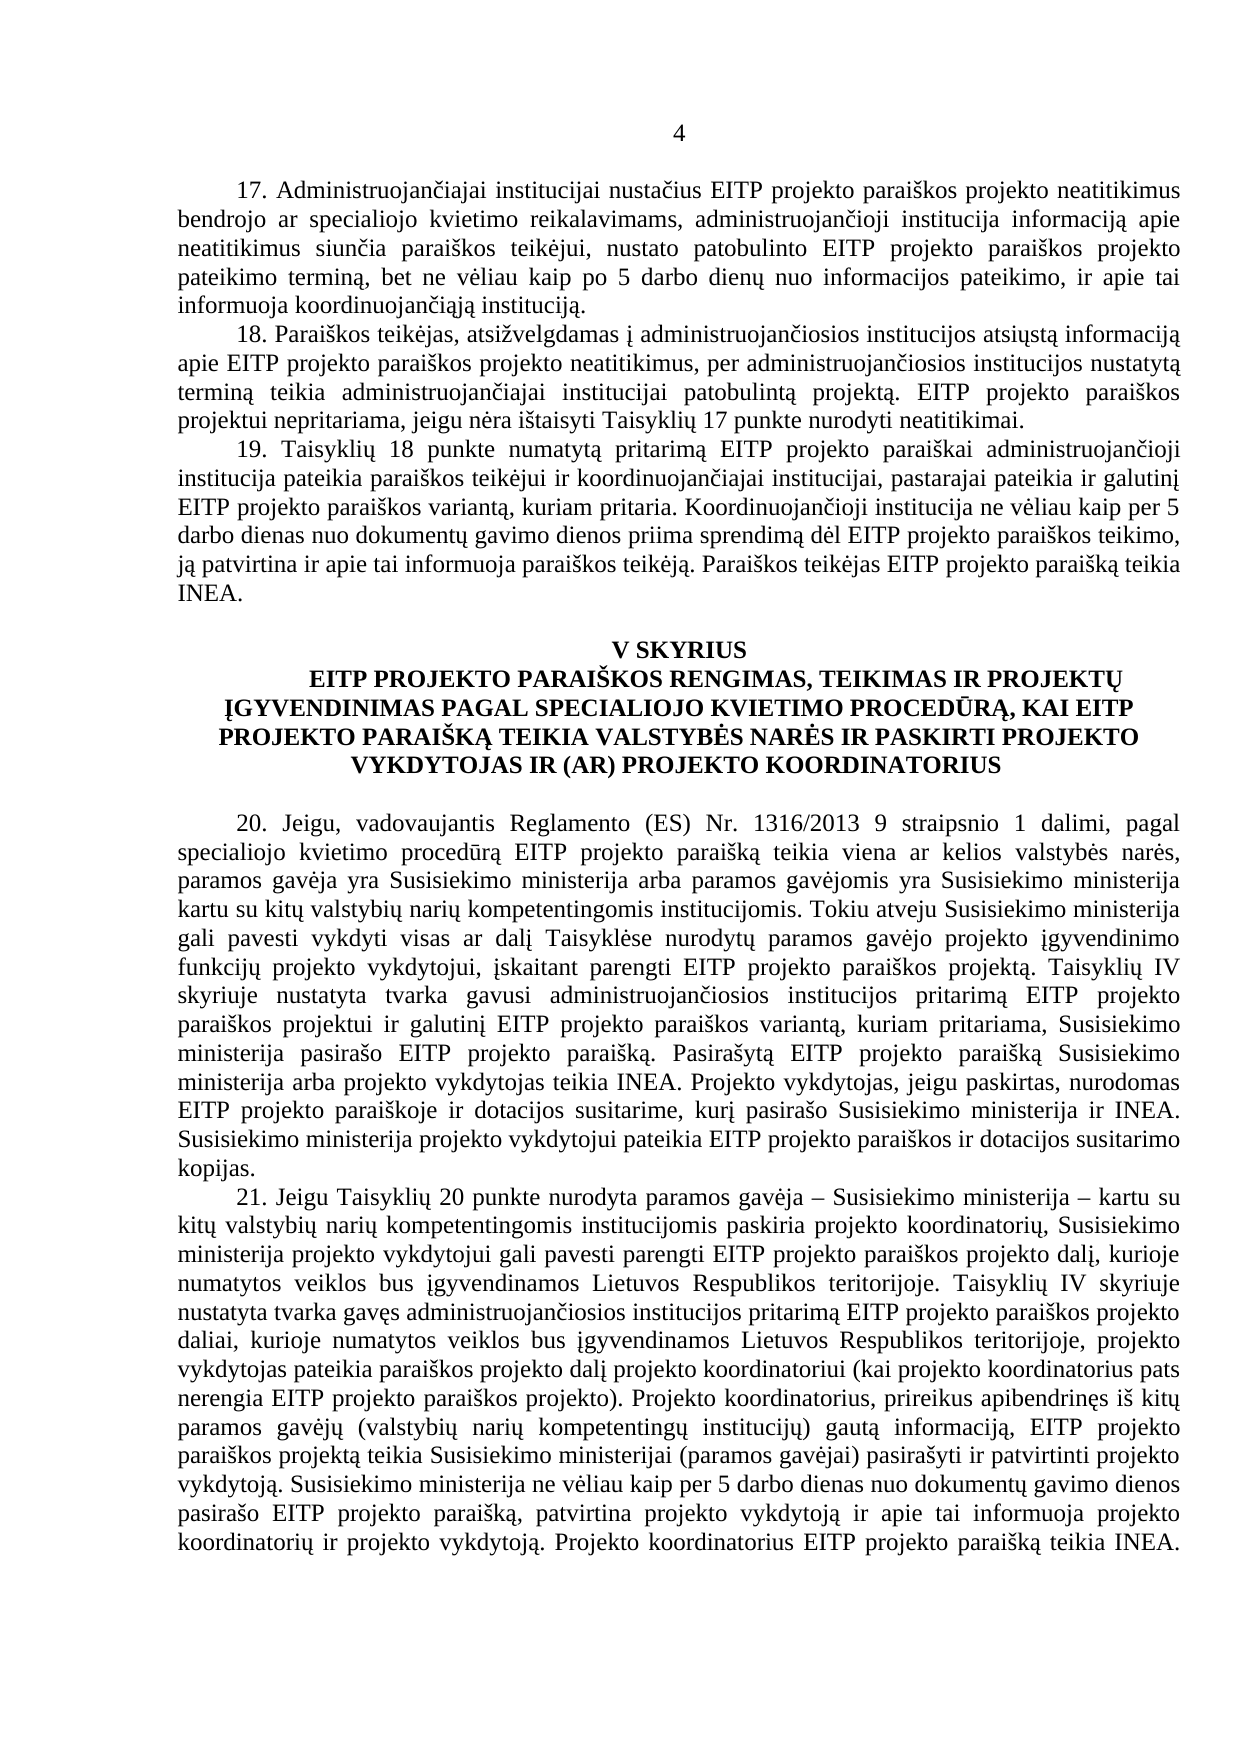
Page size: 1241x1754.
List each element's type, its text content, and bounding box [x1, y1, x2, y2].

text 21. Jeigu Taisyklių 20 punkte nurodyta paramos gavėja – Susisiekimo ministerija – kartu su kitų valstybių narių kompetentingomis institucijomis paskiria projekto koordinatorių, Susisiekimo ministerija projekto vykdytojui gali pavesti parengti EITP projekto paraiškos projekto dalį, kurioje numatytos veiklos bus įgyvendinamos Lietuvos Respublikos teritorijoje. Taisyklių IV skyriuje nustatyta tvarka gavęs administruojančiosios institucijos pritarimą EITP projekto paraiškos projekto daliai, kurioje numatytos veiklos bus įgyvendinamos Lietuvos Respublikos teritorijoje, projekto vykdytojas pateikia paraiškos projekto dalį projekto koordinatoriui (kai projekto koordinatorius pats nerengia EITP projekto paraiškos projekto). Projekto koordinatorius, prireikus apibendrinęs iš kitų paramos gavėjų (valstybių narių kompetentingų institucijų) gautą informaciją, EITP projekto paraiškos projektą teikia Susisiekimo ministerijai (paramos gavėjai) pasirašyti ir patvirtinti projekto vykdytoją. Susisiekimo ministerija ne vėliau kaip per 5 darbo dienas nuo dokumentų gavimo dienos pasirašo EITP projekto paraišką, patvirtina projekto vykdytoją ir apie tai informuoja projekto koordinatorių ir projekto vykdytoją. Projekto koordinatorius EITP projekto paraišką teikia INEA. [177, 1182, 1181, 1556]
text 20. Jeigu, vadovaujantis Reglamento (ES) Nr. 1316/2013 9 straipsnio 1 dalimi, pagal specialiojo kvietimo procedūrą EITP projekto paraišką teikia viena ar kelios valstybės narės, paramos gavėja yra Susisiekimo ministerija arba paramos gavėjomis yra Susisiekimo ministerija kartu su kitų valstybių narių kompetentingomis institucijomis. Tokiu atveju Susisiekimo ministerija gali pavesti vykdyti visas ar dalį Taisyklėse nurodytų paramos gavėjo projekto įgyvendinimo funkcijų projekto vykdytojui, įskaitant parengti EITP projekto paraiškos projektą. Taisyklių IV skyriuje nustatyta tvarka gavusi administruojančiosios institucijos pritarimą EITP projekto paraiškos projektui ir galutinį EITP projekto paraiškos variantą, kuriam pritariama, Susisiekimo ministerija pasirašo EITP projekto paraišką. Pasirašytą EITP projekto paraišką Susisiekimo ministerija arba projekto vykdytojas teikia INEA. Projekto vykdytojas, jeigu paskirtas, nurodomas EITP projekto paraiškoje ir dotacijos susitarime, kurį pasirašo Susisiekimo ministerija ir INEA. Susisiekimo ministerija projekto vykdytojui pateikia EITP projekto paraiškos ir dotacijos susitarimo kopijas. [177, 808, 1181, 1182]
text 19. Taisyklių 18 punkte numatytą pritarimą EITP projekto paraiškai administruojančioji institucija pateikia paraiškos teikėjui ir koordinuojančiajai institucijai, pastarajai pateikia ir galutinį EITP projekto paraiškos variantą, kuriam pritaria. Koordinuojančioji institucija ne vėliau kaip per 5 darbo dienas nuo dokumentų gavimo dienos priima sprendimą dėl EITP projekto paraiškos teikimo, ją patvirtina ir apie tai informuoja paraiškos teikėją. Paraiškos teikėjas EITP projekto paraišką teikia INEA. [177, 434, 1181, 607]
text V SKYRIUS [177, 636, 1181, 664]
text 18. Paraiškos teikėjas, atsižvelgdamas į administruojančiosios institucijos atsiųstą informaciją apie EITP projekto paraiškos projekto neatitikimus, per administruojančiosios institucijos nustatytą terminą teikia administruojančiajai institucijai patobulintą projektą. EITP projekto paraiškos projektui nepritariama, jeigu nėra ištaisyti Taisyklių 17 punkte nurodyti neatitikimai. [177, 319, 1181, 434]
text EITP PROJEKTO PARAIŠKOS RENGIMAS, TEIKIMAS IR PROJEKTŲ ĮGYVENDINIMAS PAGAL SPECIALIOJO KVIETIMO PROCEDŪRĄ, KAI EITP PROJEKTO PARAIŠKĄ TEIKIA VALSTYBĖS NARĖS IR PASKIRTI PROJEKTO VYKDYTOJAS IR (AR) PROJEKTO KOORDINATORIUS [177, 664, 1181, 779]
text 17. Administruojančiajai institucijai nustačius EITP projekto paraiškos projekto neatitikimus bendrojo ar specialiojo kvietimo reikalavimams, administruojančioji institucija informaciją apie neatitikimus siunčia paraiškos teikėjui, nustato patobulinto EITP projekto paraiškos projekto pateikimo terminą, bet ne vėliau kaip po 5 darbo dienų nuo informacijos pateikimo, ir apie tai informuoja koordinuojančiąją instituciją. [177, 176, 1181, 319]
